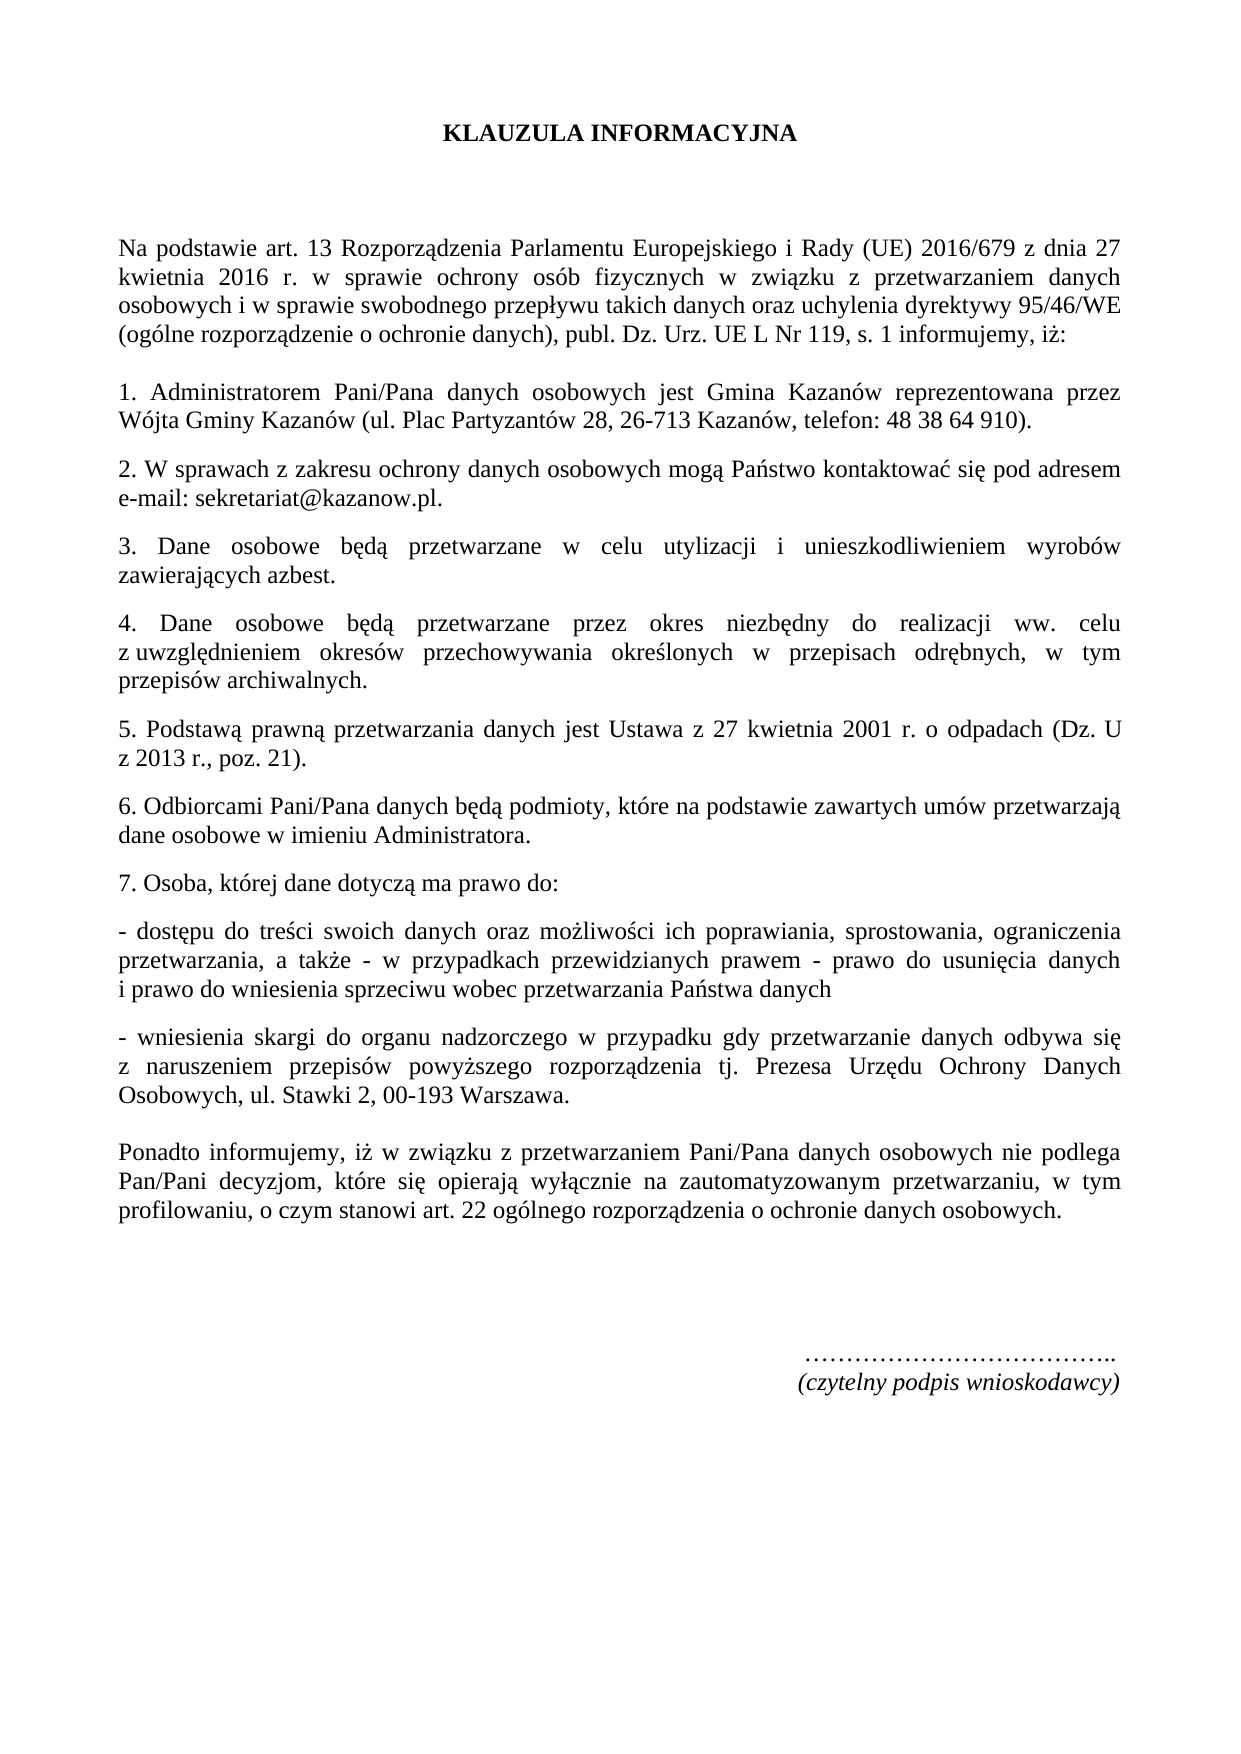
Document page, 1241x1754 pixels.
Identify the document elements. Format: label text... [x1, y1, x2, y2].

text 5. Podstawą prawną przetwarzania danych jest Ustawa z 27 kwietnia 2001 r. o odpadach (Dz. U z 2013 r., poz. 21). [118, 714, 1122, 771]
text Na podstawie art. 13 Rozporządzenia Parlamentu Europejskiego i Rady (UE) 2016/679 z dnia 27 kwietnia 2016 r. w sprawie ochrony osób fizycznych w związku z przetwarzaniem danych osobowych i w sprawie swobodnego przepływu takich danych oraz uchylenia dyrektywy 95/46/WE (ogólne rozporządzenie o ochronie danych), publ. Dz. Urz. UE L Nr 119, s. 1 informujemy, iż: [118, 233, 1122, 348]
text 7. Osoba, której dane dotyczą ma prawo do: [118, 868, 1122, 897]
text - dostępu do treści swoich danych oraz możliwości ich poprawiania, sprostowania, ograniczenia przetwarzania, a także - w przypadkach przewidzianych prawem - prawo do usunięcia danych i prawo do wniesienia sprzeciwu wobec przetwarzania Państwa danych [118, 916, 1122, 1003]
text - wniesienia skargi do organu nadzorczego w przypadku gdy przetwarzanie danych odbywa się z naruszeniem przepisów powyższego rozporządzenia tj. Prezesa Urzędu Ochrony Danych Osobowych, ul. Stawki 2, 00-193 Warszawa. [118, 1022, 1122, 1108]
text 3. Dane osobowe będą przetwarzane w celu utylizacji i unieszkodliwieniem wyrobów zawierających azbest. [118, 531, 1122, 588]
text 2. W sprawach z zakresu ochrony danych osobowych mogą Państwo kontaktować się pod adresem e-mail: sekretariat@kazanow.pl. [118, 454, 1122, 511]
text (czytelny podpis wnioskodawcy) [153, 1367, 1122, 1396]
text 1. Administratorem Pani/Pana danych osobowych jest Gmina Kazanów reprezentowana przez Wójta Gminy Kazanów (ul. Plac Partyzantów 28, 26-713 Kazanów, telefon: 48 38 64 910). [118, 377, 1122, 434]
text KLAUZULA INFORMACYJNA [118, 118, 1122, 147]
text ……………………………….. [118, 1338, 1122, 1367]
text 4. Dane osobowe będą przetwarzane przez okres niezbędny do realizacji ww. celu z uwzględnieniem okresów przechowywania określonych w przepisach odrębnych, w tym przepisów archiwalnych. [118, 608, 1122, 694]
text Ponadto informujemy, iż w związku z przetwarzaniem Pani/Pana danych osobowych nie podlega Pan/Pani decyzjom, które się opierają wyłącznie na zautomatyzowanym przetwarzaniu, w tym profilowaniu, o czym stanowi art. 22 ogólnego rozporządzenia o ochronie danych osobowych. [118, 1137, 1122, 1223]
text 6. Odbiorcami Pani/Pana danych będą podmioty, które na podstawie zawartych umów przetwarzają dane osobowe w imieniu Administratora. [118, 791, 1122, 848]
